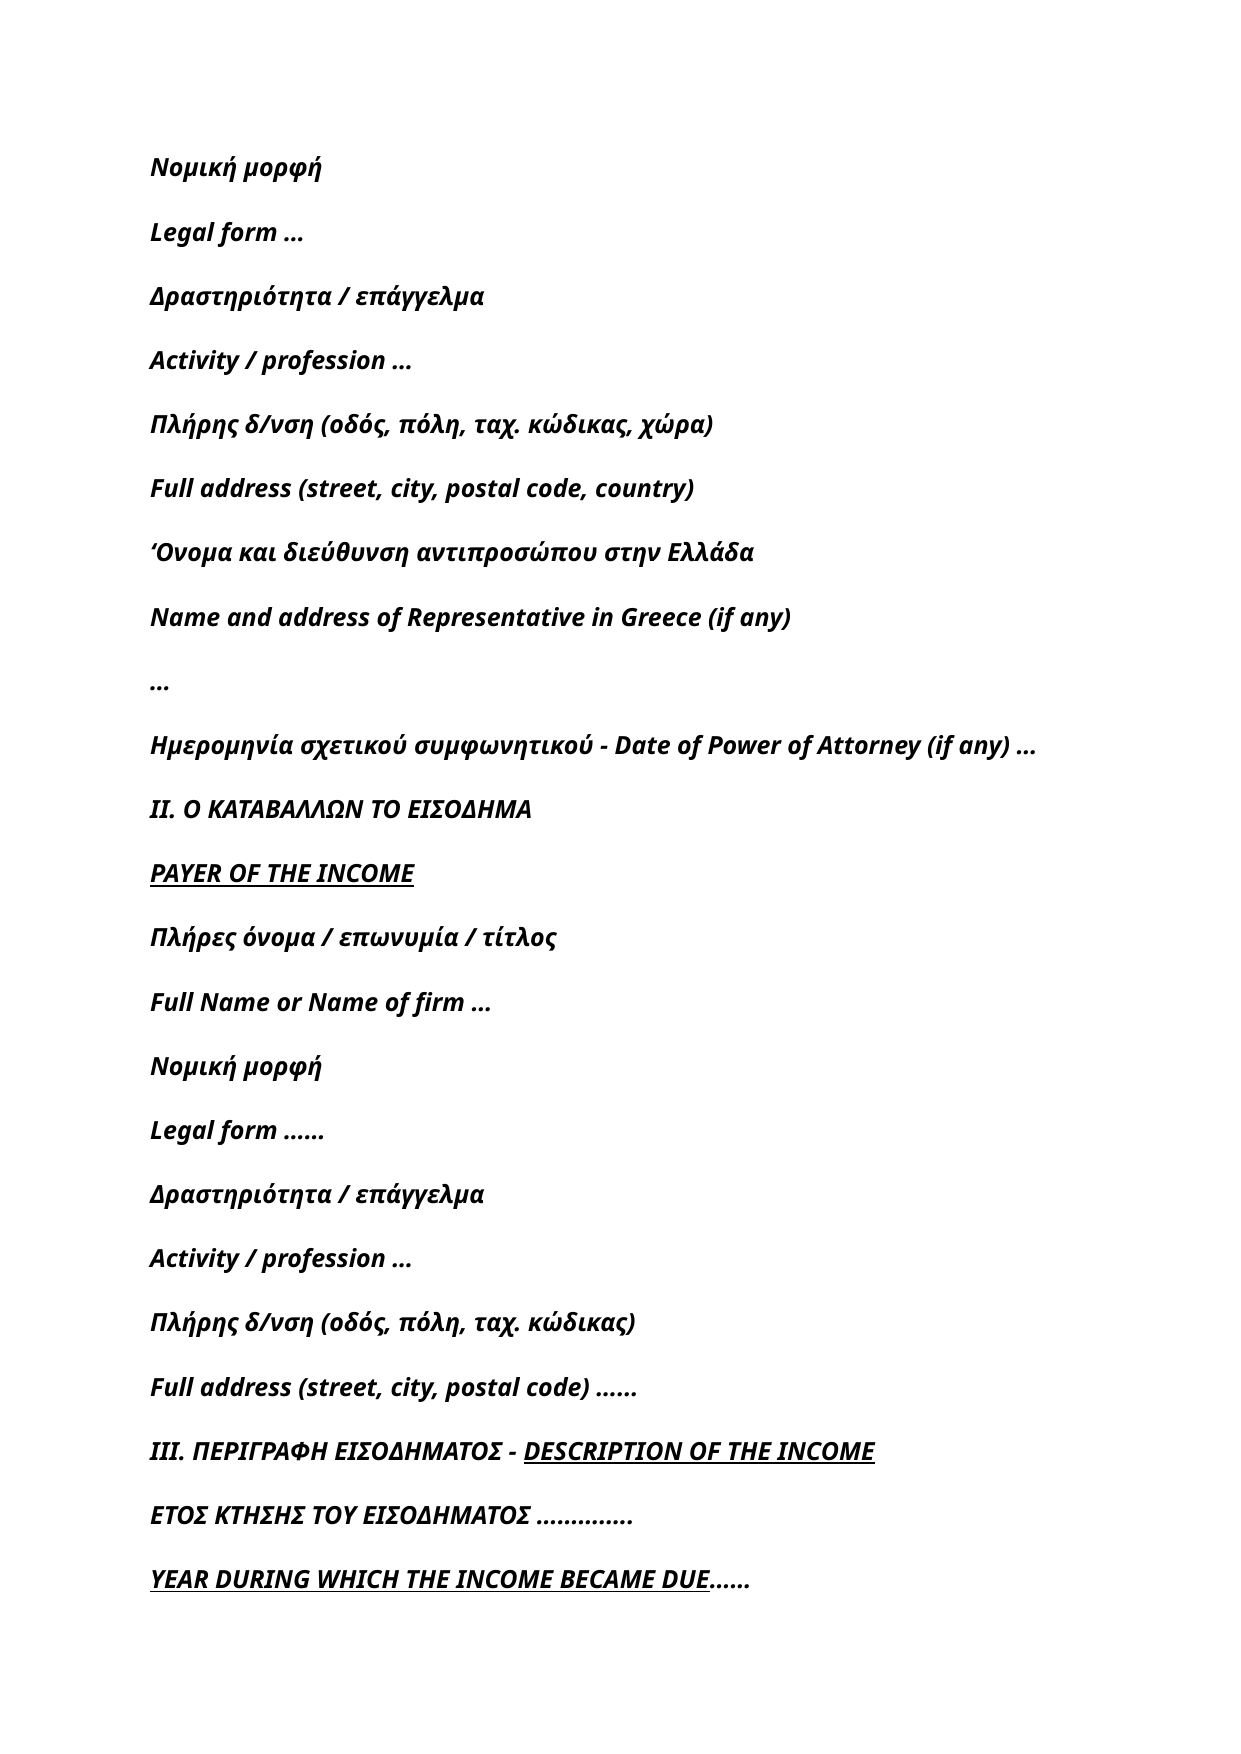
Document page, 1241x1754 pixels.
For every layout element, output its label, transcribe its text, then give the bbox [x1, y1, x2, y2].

text Activity / profession … [150, 1241, 1090, 1275]
text PAYER OF THE INCOME [150, 856, 1090, 890]
text ΕΤΟΣ ΚΤΗΣΗΣ ΤΟΥ ΕΙΣΟΔΗΜΑΤΟΣ ……….…. [150, 1497, 1090, 1532]
text ΙΙΙ. ΠΕΡΙΓΡΑΦΗ ΕΙΣΟΔΗΜΑΤΟΣ - DESCRIPTION OF THE INCOME [150, 1433, 1090, 1467]
text Name and address of Representative in Greece (if any) [150, 599, 1090, 633]
text Δραστηριότητα / επάγγελμα [150, 1177, 1090, 1211]
text Activity / profession … [150, 342, 1090, 377]
text Full Name or Name of firm … [150, 984, 1090, 1018]
text Νομική μορφή [150, 1048, 1090, 1082]
text Ημερομηνία σχετικού συμφωνητικού - Date of Power of Attorney (if any) … [150, 727, 1090, 762]
text Πλήρης δ/νση (οδός, πόλη, ταχ. κώδικας, χώρα) [150, 407, 1090, 441]
text Δραστηριότητα / επάγγελμα [150, 278, 1090, 312]
text YEAR DURING WHICH THE INCOME BECAME DUE…… [150, 1562, 1090, 1596]
text ‘Ονομα και διεύθυνση αντιπροσώπου στην Ελλάδα [150, 535, 1090, 569]
text Full address (street, city, postal code) …... [150, 1369, 1090, 1403]
text Full address (street, city, postal code, country) [150, 471, 1090, 505]
text Πλήρης δ/νση (οδός, πόλη, ταχ. κώδικας) [150, 1305, 1090, 1339]
text Νομική μορφή [150, 150, 1090, 184]
text Legal form … [150, 214, 1090, 248]
text Legal form …… [150, 1112, 1090, 1147]
text II. Ο ΚΑΤΑΒΑΛΛΩΝ ΤΟ ΕΙΣΟΔΗΜΑ [150, 792, 1090, 826]
text … [150, 663, 1090, 697]
text Πλήρες όνομα / επωνυμία / τίτλος [150, 920, 1090, 954]
